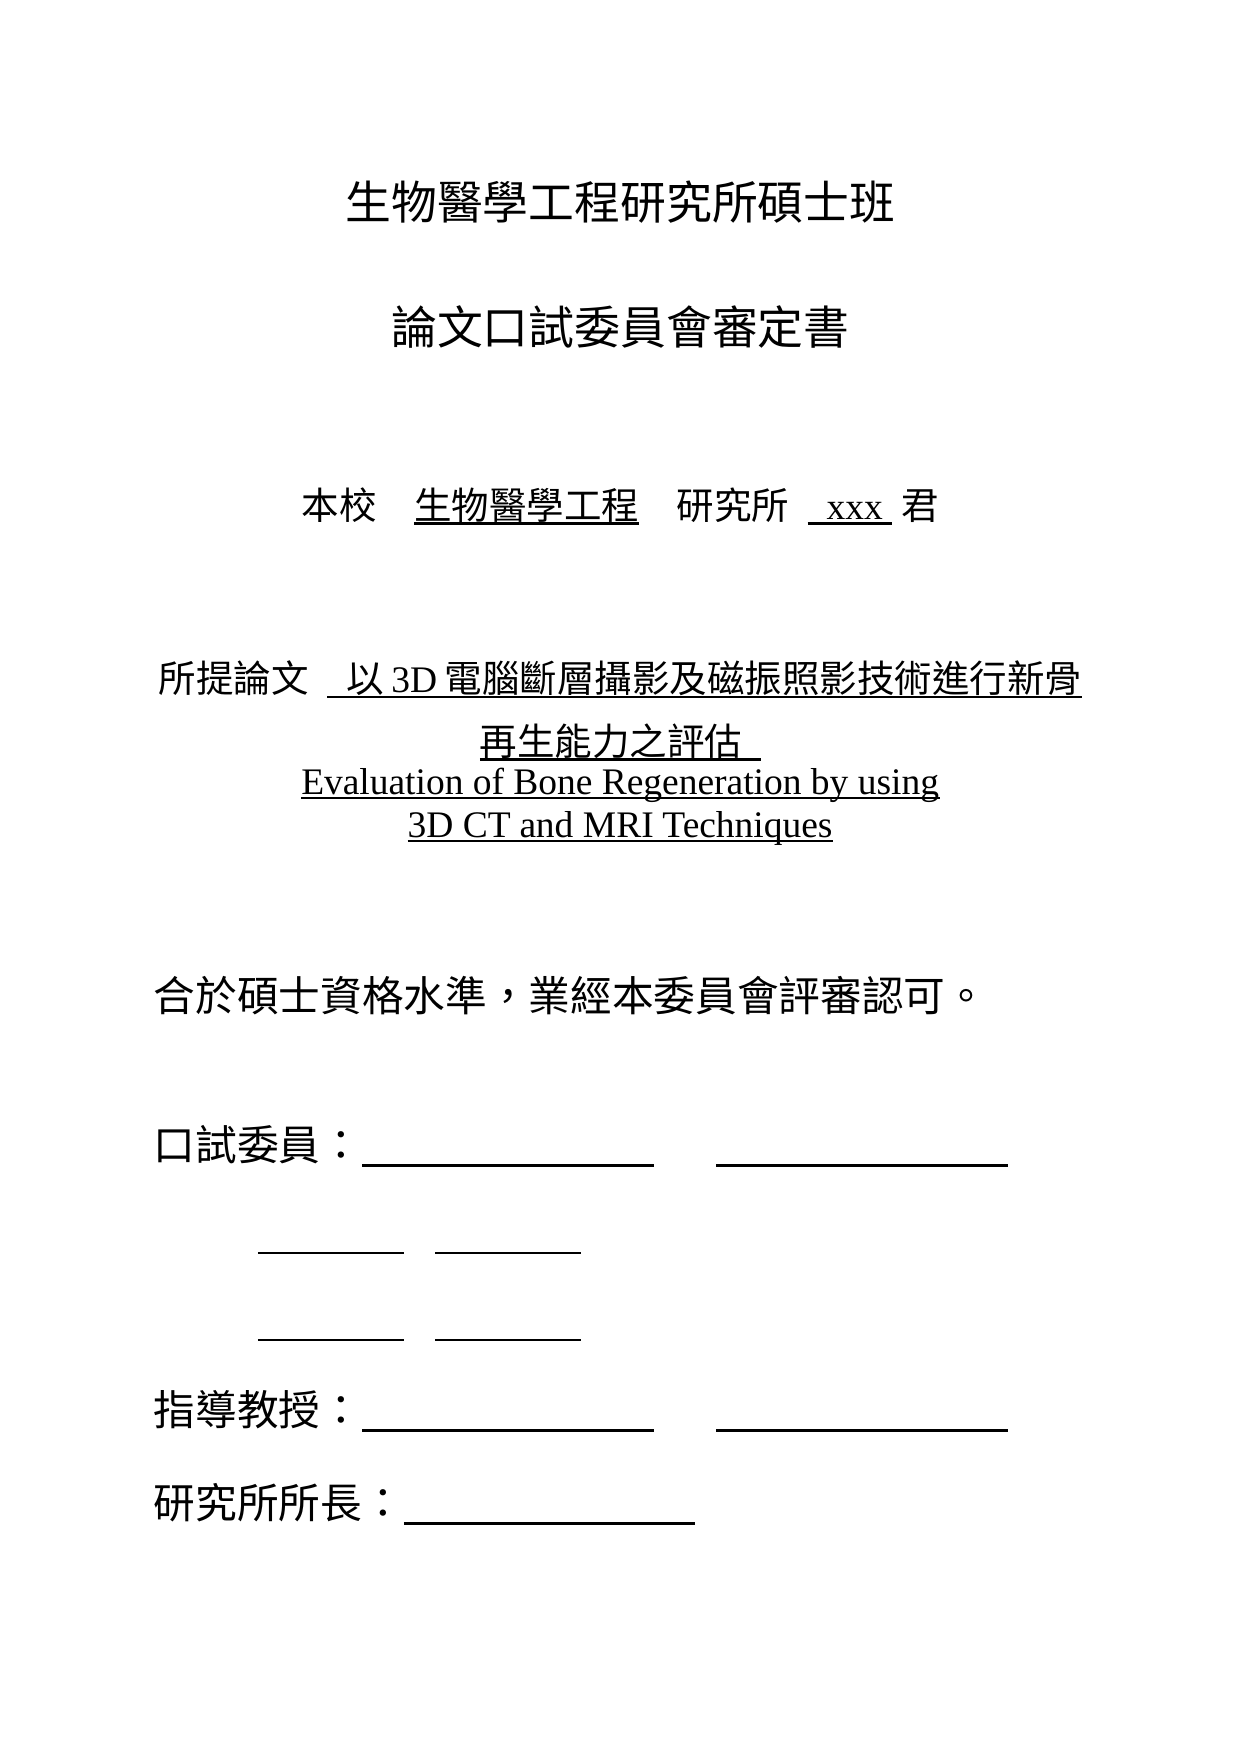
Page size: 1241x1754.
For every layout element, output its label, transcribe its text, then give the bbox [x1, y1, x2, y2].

text 指導教授： [153, 1366, 1087, 1428]
text 本校 生物醫學工程 研究所 xxx 君 [153, 461, 1087, 523]
text 研究所所長： [153, 1459, 1087, 1521]
text 口試委員： [153, 1101, 1087, 1163]
text 3D CT and MRI Techniques [153, 803, 1087, 846]
text 所提論文 以3D電腦斷層攝影及磁振照影技術進行新骨再生能力之評估 [153, 635, 1087, 760]
text 論文口試委員會審定書 [153, 252, 1087, 377]
text 生物醫學工程研究所碩士班 [153, 127, 1087, 252]
text 合於碩士資格水準，業經本委員會評審認可。 [153, 952, 1087, 1014]
text Evaluation of Bone Regeneration by using [153, 760, 1087, 803]
